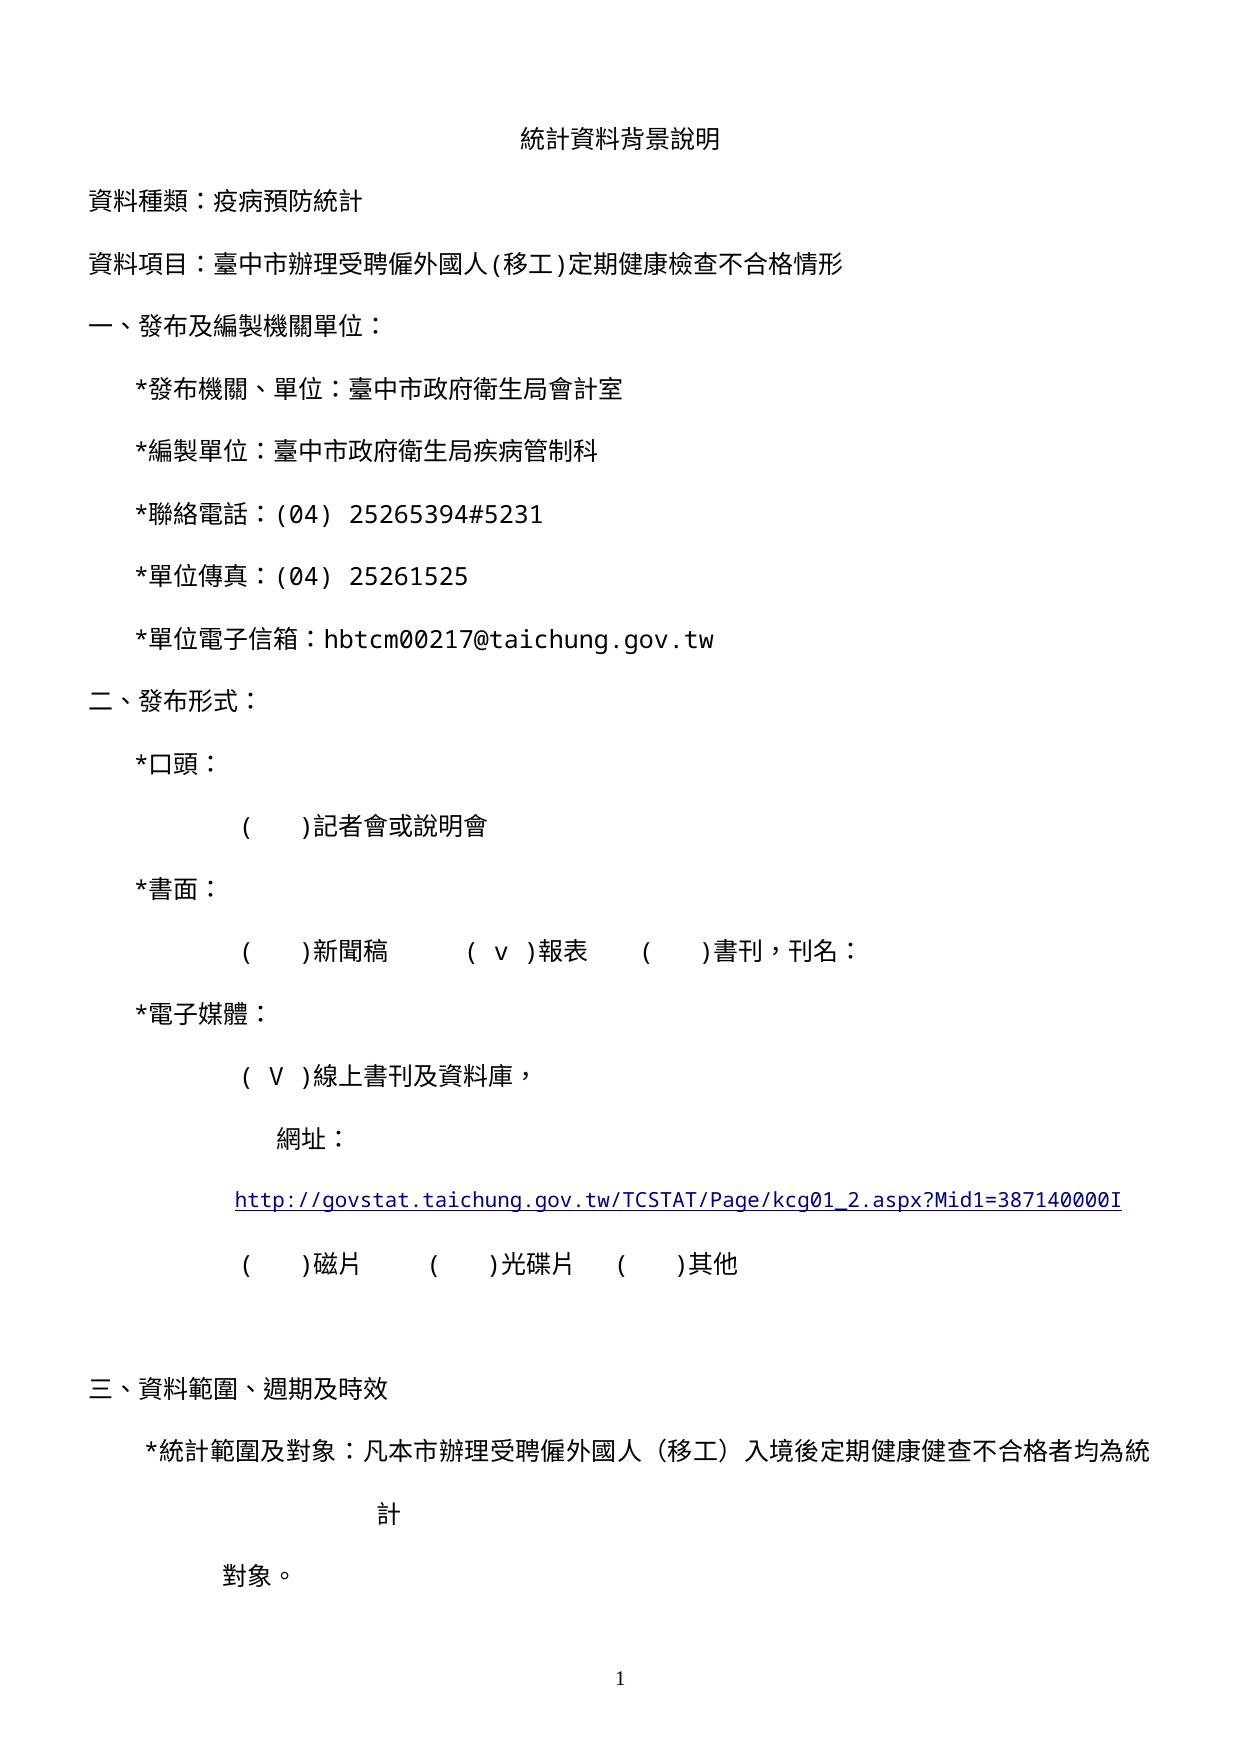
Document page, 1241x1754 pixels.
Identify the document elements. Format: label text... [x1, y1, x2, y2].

text *單位傳真：(04) 25261525 [89, 533, 1152, 596]
text *聯絡電話：(04) 25265394#5231 [89, 471, 1152, 533]
text 三、資料範圍、週期及時效 [89, 1346, 1152, 1408]
text *統計範圍及對象：凡本市辦理受聘僱外國人（移工）入境後定期健康健查不合格者均為統計 [97, 1408, 1152, 1533]
text ( )磁片 ( )光碟片 ( )其他 [89, 1221, 1152, 1283]
text *電子媒體： [89, 971, 1152, 1033]
text 一、發布及編製機關單位： [89, 283, 1152, 346]
text 資料種類：疫病預防統計 [89, 158, 1152, 221]
text 統計資料背景說明 [89, 96, 1152, 158]
text http://govstat.taichung.gov.tw/TCSTAT/Page/kcg01_2.aspx?Mid1=387140000I [26, 1158, 1152, 1221]
text *書面： [89, 846, 1152, 908]
text ( V )線上書刊及資料庫， [89, 1033, 1152, 1096]
text 對象。 [97, 1533, 1152, 1596]
text ( )記者會或說明會 [89, 783, 1152, 846]
text 二、發布形式： [89, 658, 1152, 721]
text 網址： [89, 1096, 1152, 1158]
text 資料項目：臺中市辦理受聘僱外國人(移工)定期健康檢查不合格情形 [89, 221, 1152, 283]
text *發布機關、單位：臺中市政府衛生局會計室 [89, 346, 1152, 408]
text *口頭： [89, 721, 1152, 783]
text ( )新聞稿 ( v )報表 ( )書刊，刊名： [89, 908, 1152, 971]
text *編製單位：臺中市政府衛生局疾病管制科 [89, 408, 1152, 471]
text *單位電子信箱：hbtcm00217@taichung.gov.tw [89, 596, 1152, 658]
